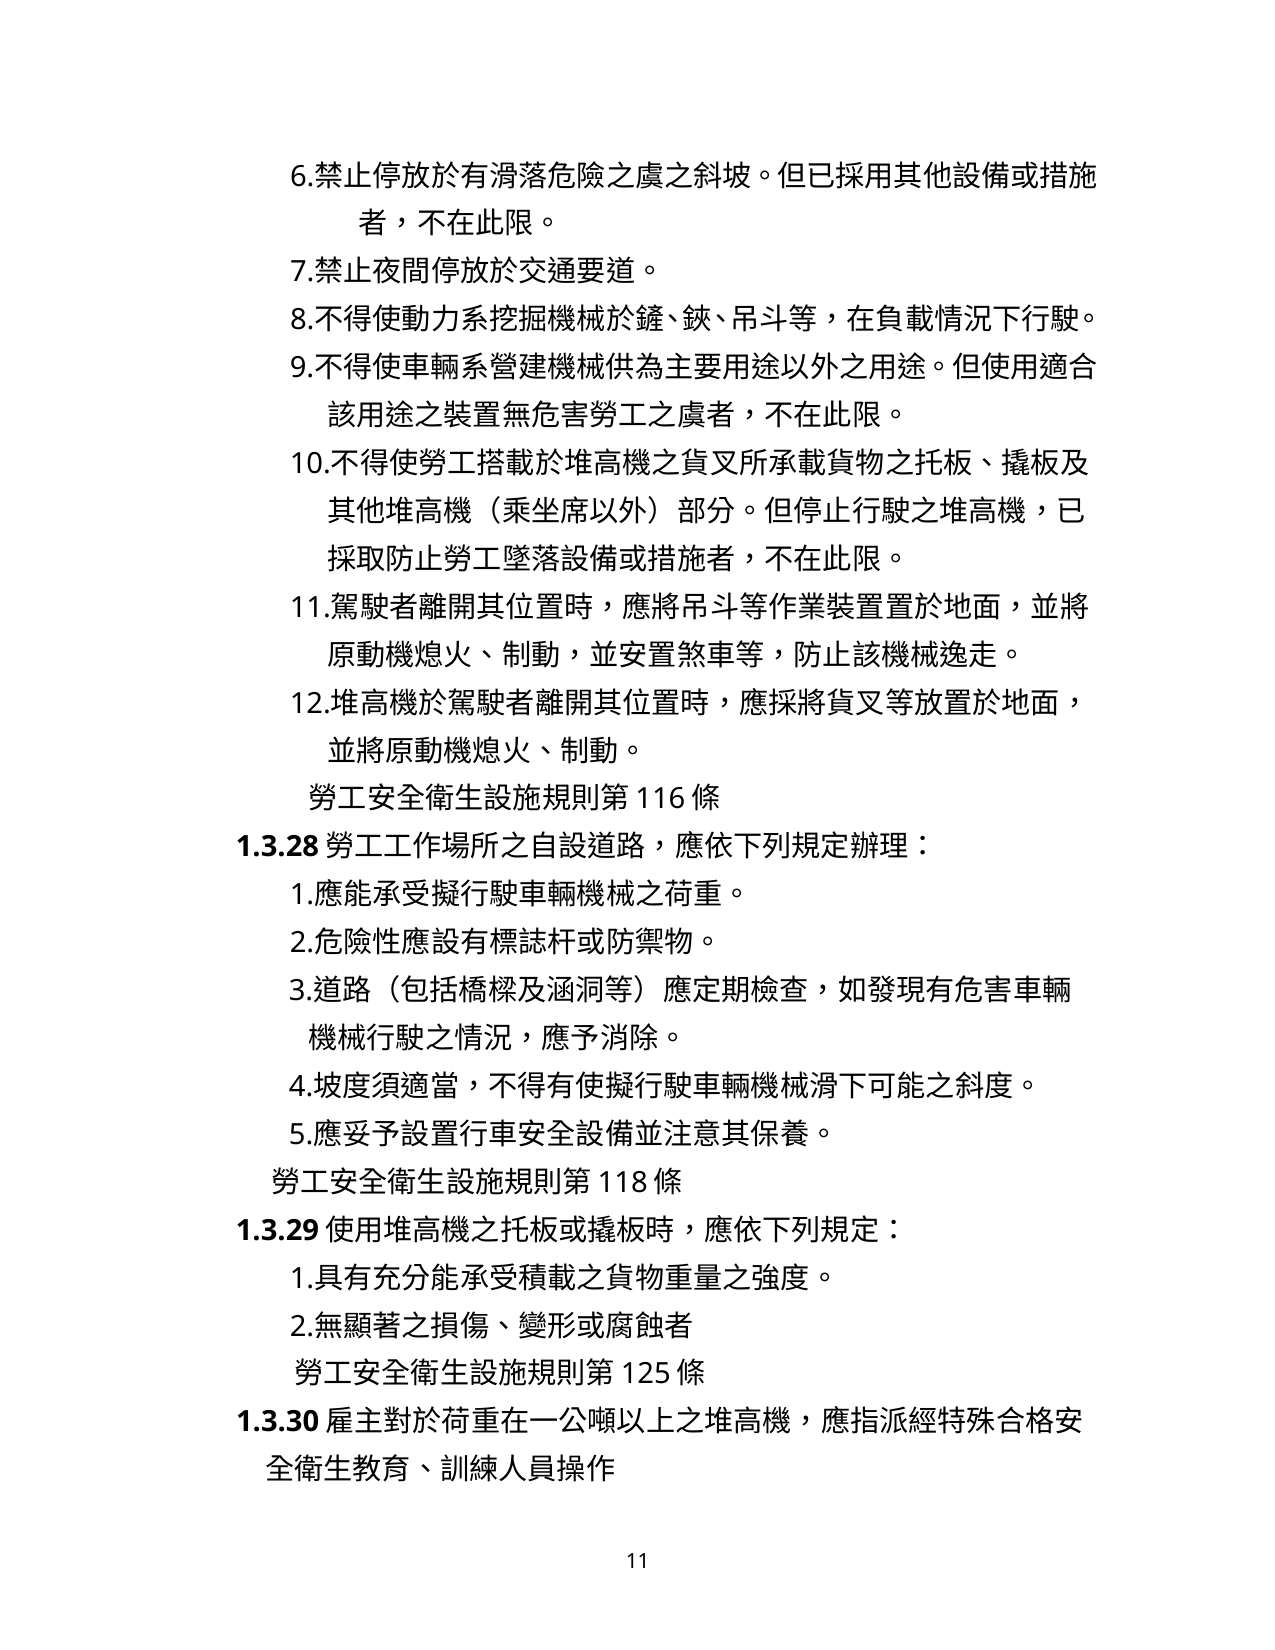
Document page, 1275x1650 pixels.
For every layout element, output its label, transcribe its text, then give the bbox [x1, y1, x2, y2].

text 1.3.29使用堆高機之托板或撬板時，應依下列規定： [177, 1202, 1098, 1250]
text 2.危險性應設有標誌杆或防禦物。 [227, 914, 1098, 962]
text 勞工安全衛生設施規則第116條 [177, 771, 1098, 818]
text 1.應能承受擬行駛車輛機械之荷重。 [227, 866, 1098, 914]
text 10.不得使勞工搭載於堆高機之貨叉所承載貨物之托板、撬板及其他堆高機（乘坐席以外）部分。但停止行駛之堆高機，已採取防止勞工墜落設備或措施者，不在此限。 [289, 435, 1098, 579]
text 1.3.30雇主對於荷重在一公噸以上之堆高機，應指派經特殊合格安全衛生教育、訓練人員操作 [236, 1393, 1098, 1489]
text 12.堆高機於駕駛者離開其位置時，應採將貨叉等放置於地面，並將原動機熄火、制動。 [289, 675, 1098, 771]
text 勞工安全衛生設施規則第125條 [177, 1346, 1098, 1393]
text 8.不得使動力系挖掘機械於鏟、鋏、吊斗等，在負載情況下行駛。 [290, 291, 1098, 339]
text 1.具有充分能承受積載之貨物重量之強度。 [177, 1250, 1098, 1298]
text 5.應妥予設置行車安全設備並注意其保養。 [289, 1106, 1098, 1154]
text 3.道路（包括橋樑及涵洞等）應定期檢查，如發現有危害車輛機械行駛之情況，應予消除。 [288, 962, 1098, 1058]
text 7.禁止夜間停放於交通要道。 [290, 243, 1098, 291]
text 11.駕駛者離開其位置時，應將吊斗等作業裝置置於地面，並將原動機熄火、制動，並安置煞車等，防止該機械逸走。 [289, 579, 1098, 675]
text 6.禁止停放於有滑落危險之虞之斜坡。但已採用其他設備或措施者，不在此限。 [290, 148, 1098, 243]
text 1.3.28勞工工作場所之自設道路，應依下列規定辦理： [177, 818, 1098, 866]
text 2.無顯著之損傷、變形或腐蝕者 [177, 1298, 1098, 1346]
text 勞工安全衛生設施規則第118條 [177, 1154, 1098, 1202]
text 4.坡度須適當，不得有使擬行駛車輛機械滑下可能之斜度。 [289, 1058, 1098, 1106]
text 9.不得使車輛系營建機械供為主要用途以外之用途。但使用適合該用途之裝置無危害勞工之虞者，不在此限。 [289, 339, 1098, 435]
